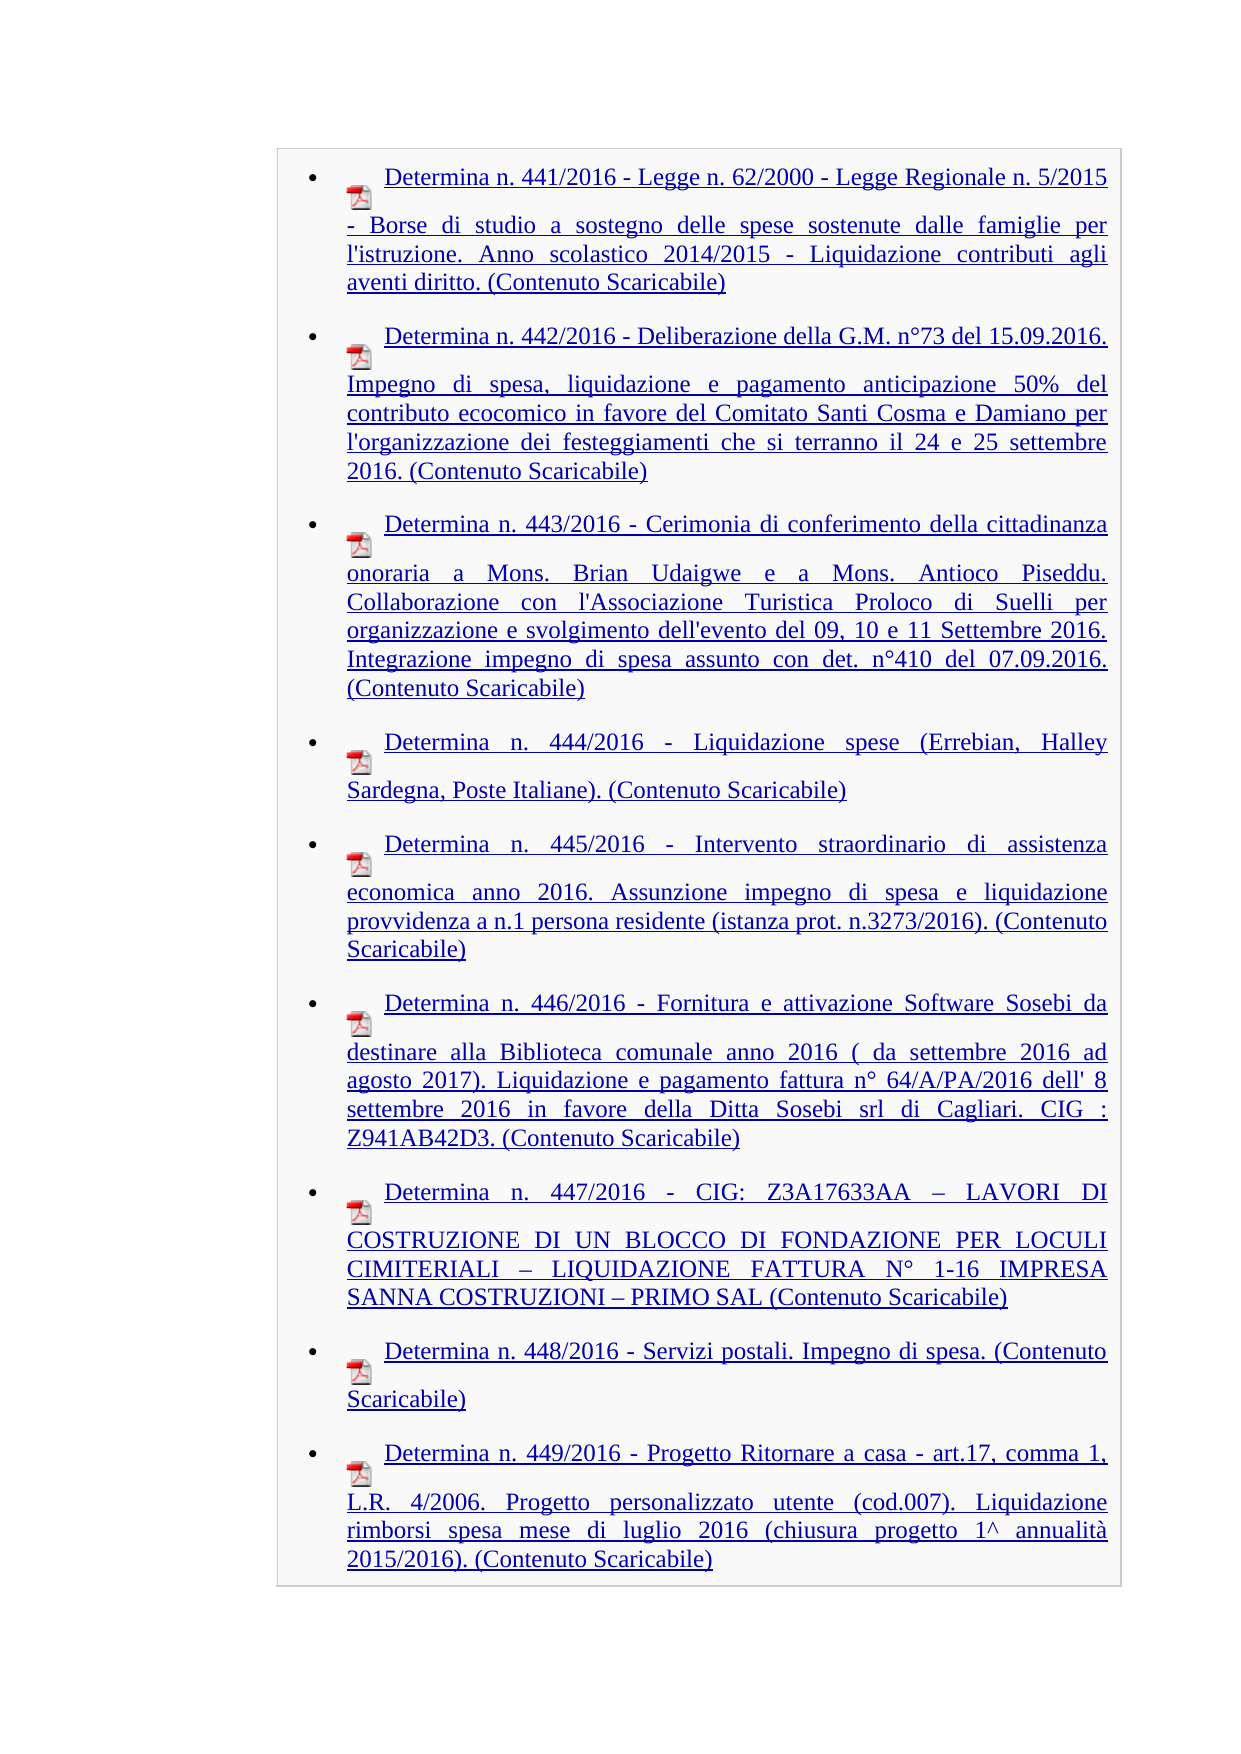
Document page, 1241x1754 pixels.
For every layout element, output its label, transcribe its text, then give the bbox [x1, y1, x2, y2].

list Determina n. 443/2016 - Cerimonia di conferimento della cittadinanza onoraria a Mons. Brian Udaigwe e a Mons. Antioco Piseddu. Collaborazione con l'Associazione Turistica Proloco di Suelli per organizzazione e svolgimento dell'evento del 09, 10 e 11 Settembre 2016. Integrazione impegno di spesa assunto con det. n°410 del 07.09.2016. (Contenuto Scaricabile) [278, 496, 1120, 702]
list Determina n. 446/2016 - Fornitura e attivazione Software Sosebi da destinare alla Biblioteca comunale anno 2016 ( da settembre 2016 ad agosto 2017). Liquidazione e pagamento fattura n° 64/A/PA/2016 dell' 8 settembre 2016 in favore della Ditta Sosebi srl di Cagliari. CIG : Z941AB42D3. (Contenuto Scaricabile) [278, 974, 1120, 1152]
list Determina n. 447/2016 - CIG: Z3A17633AA – LAVORI DI COSTRUZIONE DI UN BLOCCO DI FONDAZIONE PER LOCULI CIMITERIALI – LIQUIDAZIONE FATTURA N° 1-16 IMPRESA SANNA COSTRUZIONI – PRIMO SAL (Contenuto Scaricabile) [278, 1163, 1120, 1311]
list Determina n. 441/2016 - Legge n. 62/2000 - Legge Regionale n. 5/2015 - Borse di studio a sostegno delle spese sostenute dalle famiglie per l'istruzione. Anno scolastico 2014/2015 - Liquidazione contributi agli aventi diritto. (Contenuto Scaricabile) [278, 149, 1120, 296]
list Determina n. 449/2016 - Progetto Ritornare a casa - art.17, comma 1, L.R. 4/2006. Progetto personalizzato utente (cod.007). Liquidazione rimborsi spesa mese di luglio 2016 (chiusura progetto 1^ annualità 2015/2016). (Contenuto Scaricabile) [278, 1424, 1120, 1585]
list Determina n. 444/2016 - Liquidazione spese (Errebian, Halley Sardegna, Poste Italiane). (Contenuto Scaricabile) [278, 713, 1120, 804]
list Determina n. 445/2016 - Intervento straordinario di assistenza economica anno 2016. Assunzione impegno di spesa e liquidazione provvidenza a n.1 persona residente (istanza prot. n.3273/2016). (Contenuto Scaricabile) [278, 815, 1120, 963]
list Determina n. 448/2016 - Servizi postali. Impegno di spesa. (Contenuto Scaricabile) [278, 1322, 1120, 1413]
list Determina n. 442/2016 - Deliberazione della G.M. n°73 del 15.09.2016. Impegno di spesa, liquidazione e pagamento anticipazione 50% del contributo ecocomico in favore del Comitato Santi Cosma e Damiano per l'organizzazione dei festeggiamenti che si terranno il 24 e 25 settembre 2016. (Contenuto Scaricabile) [278, 307, 1120, 484]
